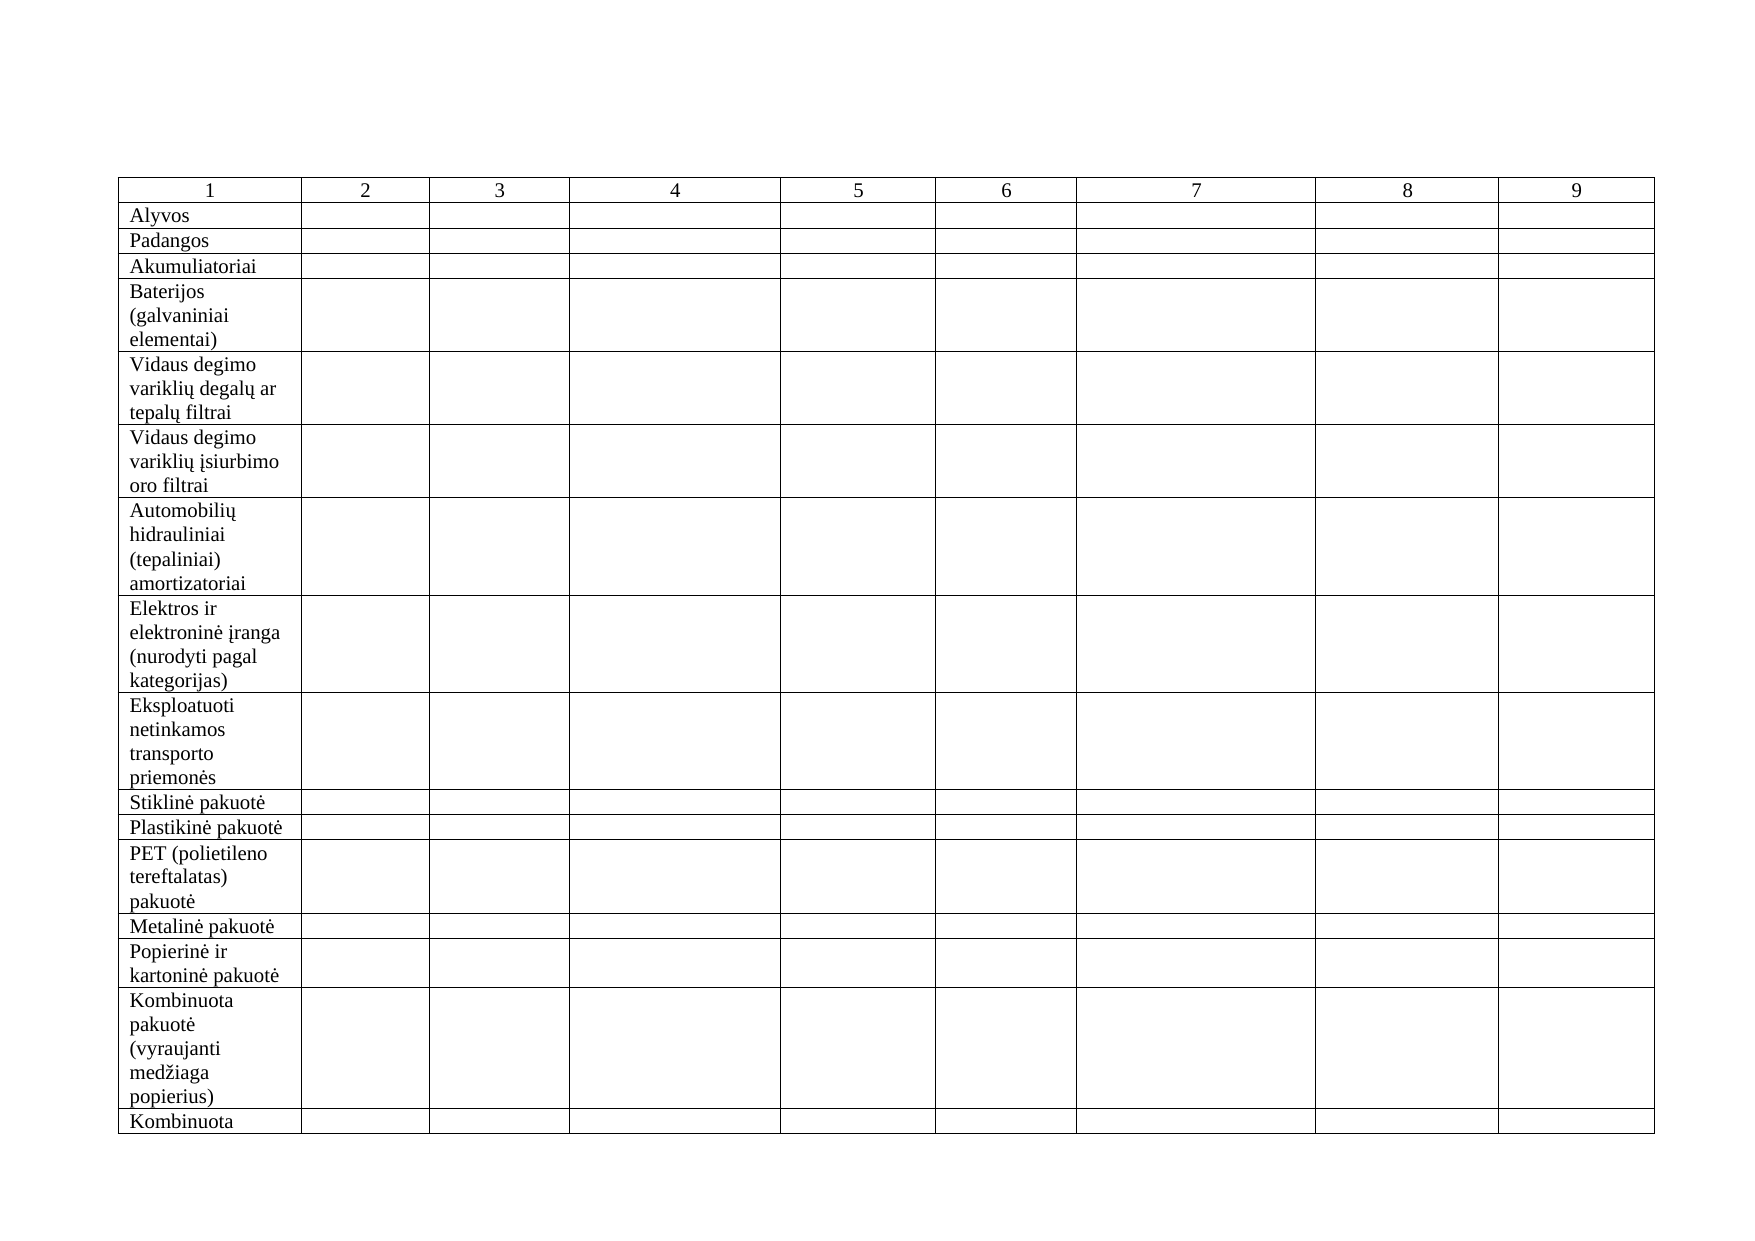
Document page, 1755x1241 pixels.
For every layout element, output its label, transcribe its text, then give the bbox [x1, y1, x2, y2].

table_cell [430, 596, 569, 692]
table_cell [1316, 790, 1498, 814]
table_cell Kombinuota pakuotė (vyraujanti medžiaga popierius) [119, 988, 301, 1108]
table_cell [1499, 229, 1654, 252]
table_cell [430, 939, 569, 987]
table_cell [1499, 693, 1654, 789]
table_cell [430, 498, 569, 594]
table_cell [302, 914, 429, 938]
table_cell 7 [1077, 178, 1315, 202]
table_cell [302, 279, 429, 351]
table_cell [1077, 939, 1315, 987]
table_cell [1316, 693, 1498, 789]
table_cell [1077, 988, 1315, 1108]
table_cell [1316, 596, 1498, 692]
table_cell Popierinė ir kartoninė pakuotė [119, 939, 301, 987]
table_cell Elektros ir elektroninė įranga (nurodyti pagal kategorijas) [119, 596, 301, 692]
table_cell [1077, 425, 1315, 497]
table_cell [302, 229, 429, 252]
table_cell [1316, 914, 1498, 938]
table_cell [1499, 352, 1654, 424]
table_cell [936, 840, 1076, 913]
table_cell [781, 914, 935, 938]
table_cell [1499, 790, 1654, 814]
table_cell [430, 988, 569, 1108]
table_cell [1499, 425, 1654, 497]
table_cell [430, 693, 569, 789]
table_cell [1499, 988, 1654, 1108]
table_cell [302, 1109, 429, 1133]
table_cell 6 [936, 178, 1076, 202]
table_cell [570, 790, 780, 814]
table_cell [1499, 498, 1654, 594]
table_cell [570, 229, 780, 252]
table_cell [1499, 939, 1654, 987]
table_cell [781, 790, 935, 814]
table_cell [570, 815, 780, 839]
table_cell [781, 254, 935, 278]
table_cell [570, 352, 780, 424]
table_cell [430, 815, 569, 839]
table_cell Metalinė pakuotė [119, 914, 301, 938]
table_cell [430, 790, 569, 814]
table_cell Vidaus degimo variklių įsiurbimo oro filtrai [119, 425, 301, 497]
table_cell [781, 1109, 935, 1133]
table_cell 8 [1316, 178, 1498, 202]
table_cell [430, 840, 569, 913]
table_cell [302, 425, 429, 497]
table_cell [570, 693, 780, 789]
table_cell [1316, 352, 1498, 424]
table_cell [302, 988, 429, 1108]
table_cell [781, 229, 935, 252]
table_cell Automobilių hidrauliniai (tepaliniai) amortizatoriai [119, 498, 301, 594]
table_cell [1077, 596, 1315, 692]
table_cell [302, 939, 429, 987]
table_cell [1499, 596, 1654, 692]
table_cell PET (polietileno tereftalatas) pakuotė [119, 840, 301, 913]
table_cell [781, 939, 935, 987]
table_cell 1 [119, 178, 301, 202]
table_cell [781, 693, 935, 789]
table_cell [936, 498, 1076, 594]
table_cell [430, 203, 569, 227]
table_cell [430, 279, 569, 351]
table_cell [936, 1109, 1076, 1133]
table_cell [936, 203, 1076, 227]
table_cell [781, 425, 935, 497]
table_cell [1316, 939, 1498, 987]
table_cell [781, 815, 935, 839]
table_cell [1077, 279, 1315, 351]
table_cell [1077, 914, 1315, 938]
table_cell [1316, 988, 1498, 1108]
table_cell Akumuliatoriai [119, 254, 301, 278]
table_cell Kombinuota [119, 1109, 301, 1133]
table_cell [1316, 815, 1498, 839]
table_cell [936, 790, 1076, 814]
table_cell [1499, 914, 1654, 938]
table_cell [1499, 279, 1654, 351]
table_cell [1499, 1109, 1654, 1133]
table_cell [570, 840, 780, 913]
table_cell [430, 914, 569, 938]
table_cell [1077, 815, 1315, 839]
table_cell [570, 425, 780, 497]
table_cell [302, 840, 429, 913]
table_cell [936, 914, 1076, 938]
table_cell [936, 254, 1076, 278]
table_cell [1077, 229, 1315, 252]
table_cell [430, 352, 569, 424]
table_cell [430, 1109, 569, 1133]
table_cell [1499, 254, 1654, 278]
table_cell [936, 229, 1076, 252]
table_cell [781, 596, 935, 692]
table_cell [1077, 790, 1315, 814]
table_cell Padangos [119, 229, 301, 252]
table_cell [1077, 254, 1315, 278]
table_cell [570, 939, 780, 987]
table_cell Baterijos (galvaniniai elementai) [119, 279, 301, 351]
table_cell [570, 596, 780, 692]
table_cell [936, 988, 1076, 1108]
table_cell 2 [302, 178, 429, 202]
table_cell [1316, 229, 1498, 252]
table_cell [781, 203, 935, 227]
table_cell [570, 203, 780, 227]
table_cell [430, 254, 569, 278]
table_cell [1077, 203, 1315, 227]
table_cell [430, 229, 569, 252]
table_cell Plastikinė pakuotė [119, 815, 301, 839]
table_cell [781, 352, 935, 424]
table_cell [570, 254, 780, 278]
table_cell [1316, 279, 1498, 351]
table_cell [936, 352, 1076, 424]
table_cell [1077, 693, 1315, 789]
table_cell [302, 790, 429, 814]
table_cell [781, 988, 935, 1108]
table_cell [1499, 203, 1654, 227]
table_cell [1316, 425, 1498, 497]
table_cell [1316, 254, 1498, 278]
table_cell [302, 498, 429, 594]
table_cell Eksploatuoti netinkamos transporto priemonės [119, 693, 301, 789]
table_cell [430, 425, 569, 497]
table_cell [1077, 352, 1315, 424]
table_cell [1316, 203, 1498, 227]
table_cell [1316, 840, 1498, 913]
table_cell [302, 596, 429, 692]
table_cell [570, 1109, 780, 1133]
table_cell [936, 693, 1076, 789]
table_cell [302, 693, 429, 789]
table_cell [302, 815, 429, 839]
table_cell [1316, 498, 1498, 594]
table_cell [1316, 1109, 1498, 1133]
table_cell Stiklinė pakuotė [119, 790, 301, 814]
table_cell Alyvos [119, 203, 301, 227]
table_cell 3 [430, 178, 569, 202]
table_cell 9 [1499, 178, 1654, 202]
table_cell [936, 596, 1076, 692]
table_cell [570, 988, 780, 1108]
table_cell 4 [570, 178, 780, 202]
table_cell [936, 939, 1076, 987]
table_cell [781, 279, 935, 351]
table_cell [936, 815, 1076, 839]
table_cell [1077, 840, 1315, 913]
table_cell [302, 203, 429, 227]
table_cell [1077, 498, 1315, 594]
table_cell [781, 498, 935, 594]
table_cell [1499, 840, 1654, 913]
table_cell [1077, 1109, 1315, 1133]
table_cell [936, 425, 1076, 497]
table_cell [781, 840, 935, 913]
table_cell Vidaus degimo variklių degalų ar tepalų filtrai [119, 352, 301, 424]
table_cell [302, 352, 429, 424]
table_cell [302, 254, 429, 278]
table_cell [570, 279, 780, 351]
table_cell [570, 498, 780, 594]
table_cell 5 [781, 178, 935, 202]
table_cell [570, 914, 780, 938]
table_cell [1499, 815, 1654, 839]
table_cell [936, 279, 1076, 351]
